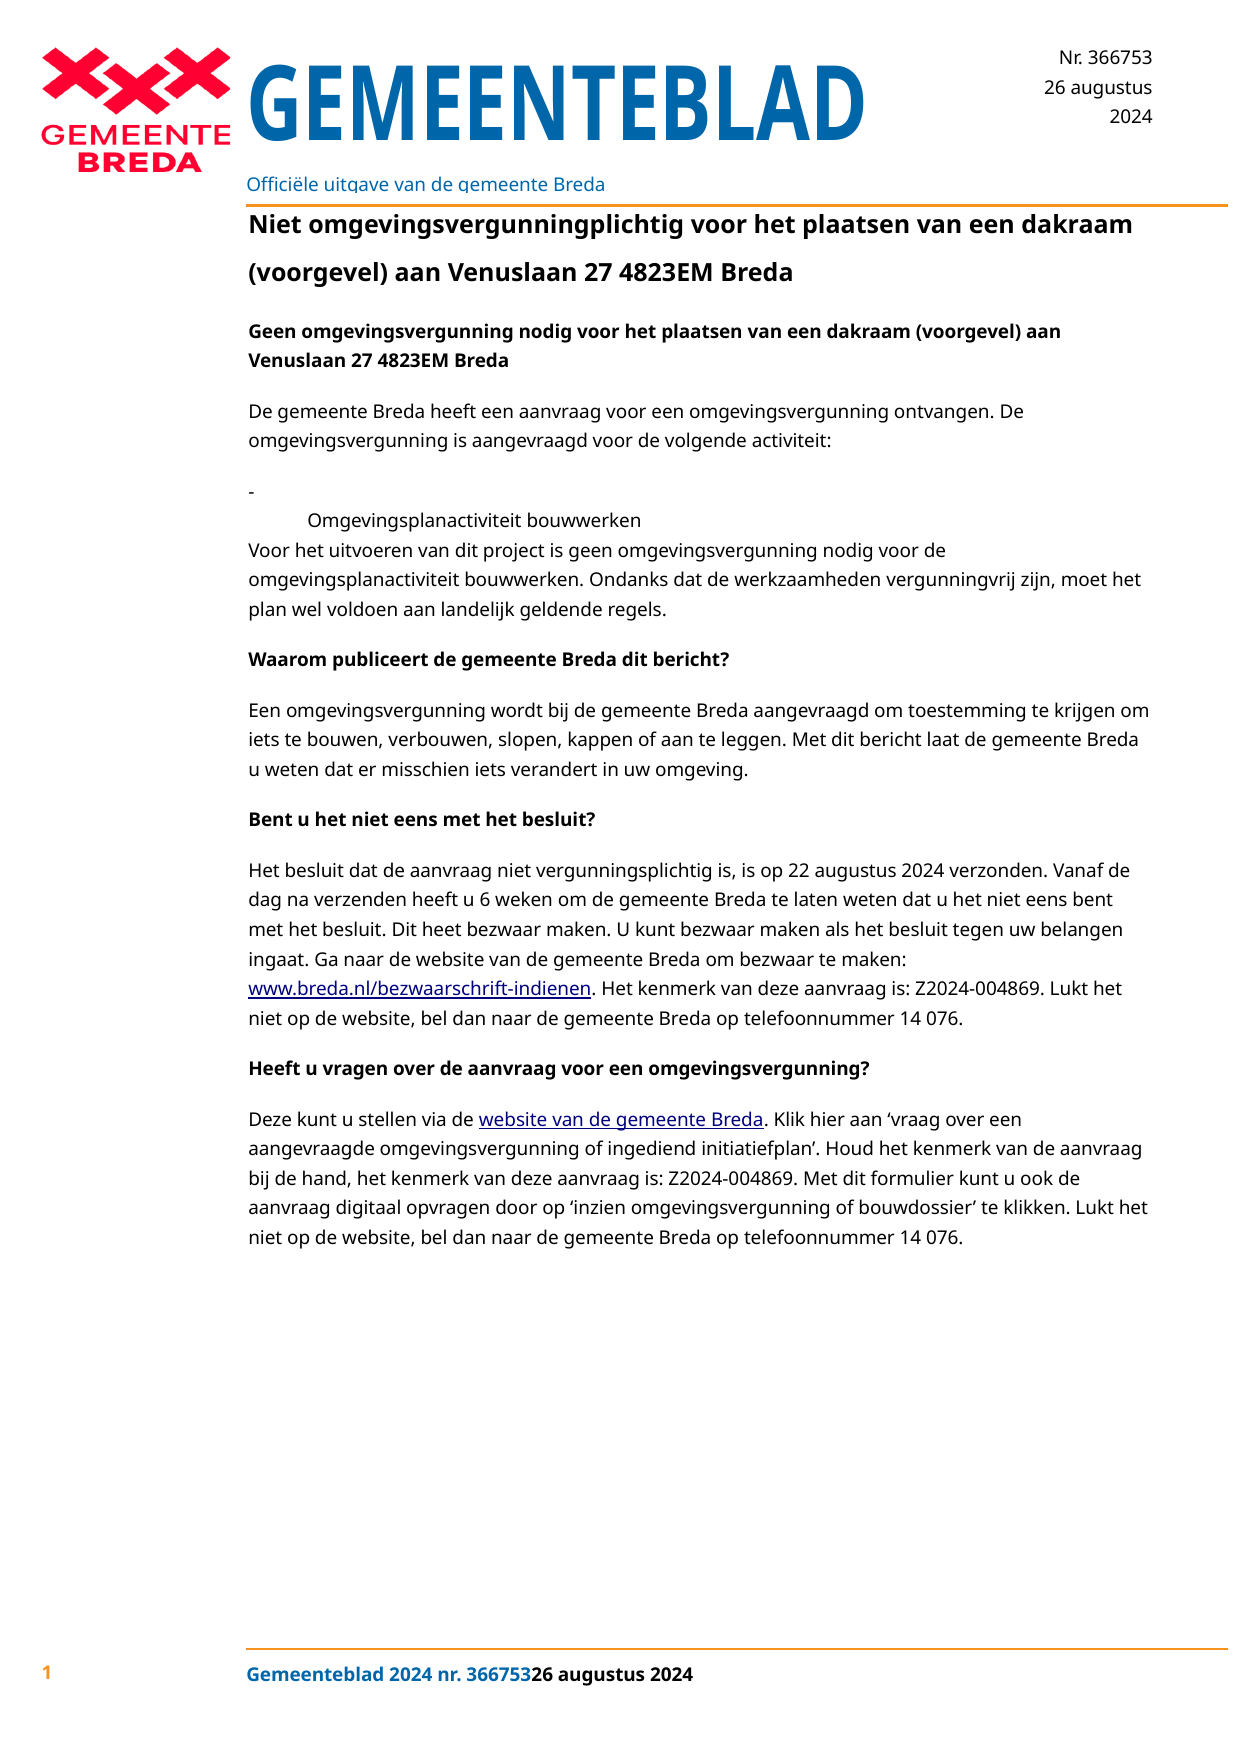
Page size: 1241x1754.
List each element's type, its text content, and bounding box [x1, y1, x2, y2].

list Omgevingsplanactiviteit bouwwerken [248, 507, 1152, 533]
picture [41, 47, 231, 172]
text Een omgevingsvergunning wordt bij de gemeente Breda aangevraagd om toestemming te krijgen om iets te bouwen, verbouwen, slopen, kappen of aan te leggen. Met dit bericht laat de gemeente Breda u weten dat er misschien iets verandert in uw omgeving. [248, 697, 1152, 782]
text Voor het uitvoeren van dit project is geen omgevingsvergunning nodig voor de omgevingsplanactiviteit bouwwerken. Ondanks dat de werkzaamheden vergunningvrij zijn, moet het plan wel voldoen aan landelijk geldende regels. [248, 537, 1152, 622]
text De gemeente Breda heeft een aanvraag voor een omgevingsvergunning ontvangen. De omgevingsvergunning is aangevraagd voor de volgende activiteit: [248, 398, 1152, 453]
text Het besluit dat de aanvraag niet vergunningsplichtig is, is op 22 augustus 2024 verzonden. Vanaf de dag na verzenden heeft u 6 weken om de gemeente Breda te laten weten dat u het niet eens bent met het besluit. Dit heet bezwaar maken. U kunt bezwaar maken als het besluit tegen uw belangen ingaat. Ga naar de website van de gemeente Breda om bezwaar te maken: www.breda.nl/bezwaarschrift-indienen. Het kenmerk van deze aanvraag is: Z2024-004869. Lukt het niet op de website, bel dan naar de gemeente Breda op telefoonnummer 14 076. [248, 857, 1152, 1031]
text Geen omgevingsvergunning nodig voor het plaatsen van een dakraam (voorgevel) aan Venuslaan 27 4823EM Breda [248, 318, 1152, 373]
text Bent u het niet eens met het besluit? [248, 807, 1152, 832]
text Heeft u vragen over de aanvraag voor een omgevingsvergunning? [248, 1055, 1152, 1081]
text Deze kunt u stellen via de website van de gemeente Breda. Klik hier aan ‘vraag over een aangevraagde omgevingsvergunning of ingediend initiatiefplan’. Houd het kenmerk van de aanvraag bij de hand, het kenmerk van deze aanvraag is: Z2024-004869. Met dit formulier kunt u ook de aanvraag digitaal opvragen door op ‘inzien omgevingsvergunning of bouwdossier’ te klikken. Lukt het niet op de website, bel dan naar de gemeente Breda op telefoonnummer 14 076. [248, 1106, 1152, 1250]
text Niet omgevingsvergunningplichtig voor het plaatsen van een dakraam (voorgevel) aan Venuslaan 27 4823EM Breda [248, 207, 1152, 288]
text Waarom publiceert de gemeente Breda dit bericht? [248, 647, 1152, 672]
